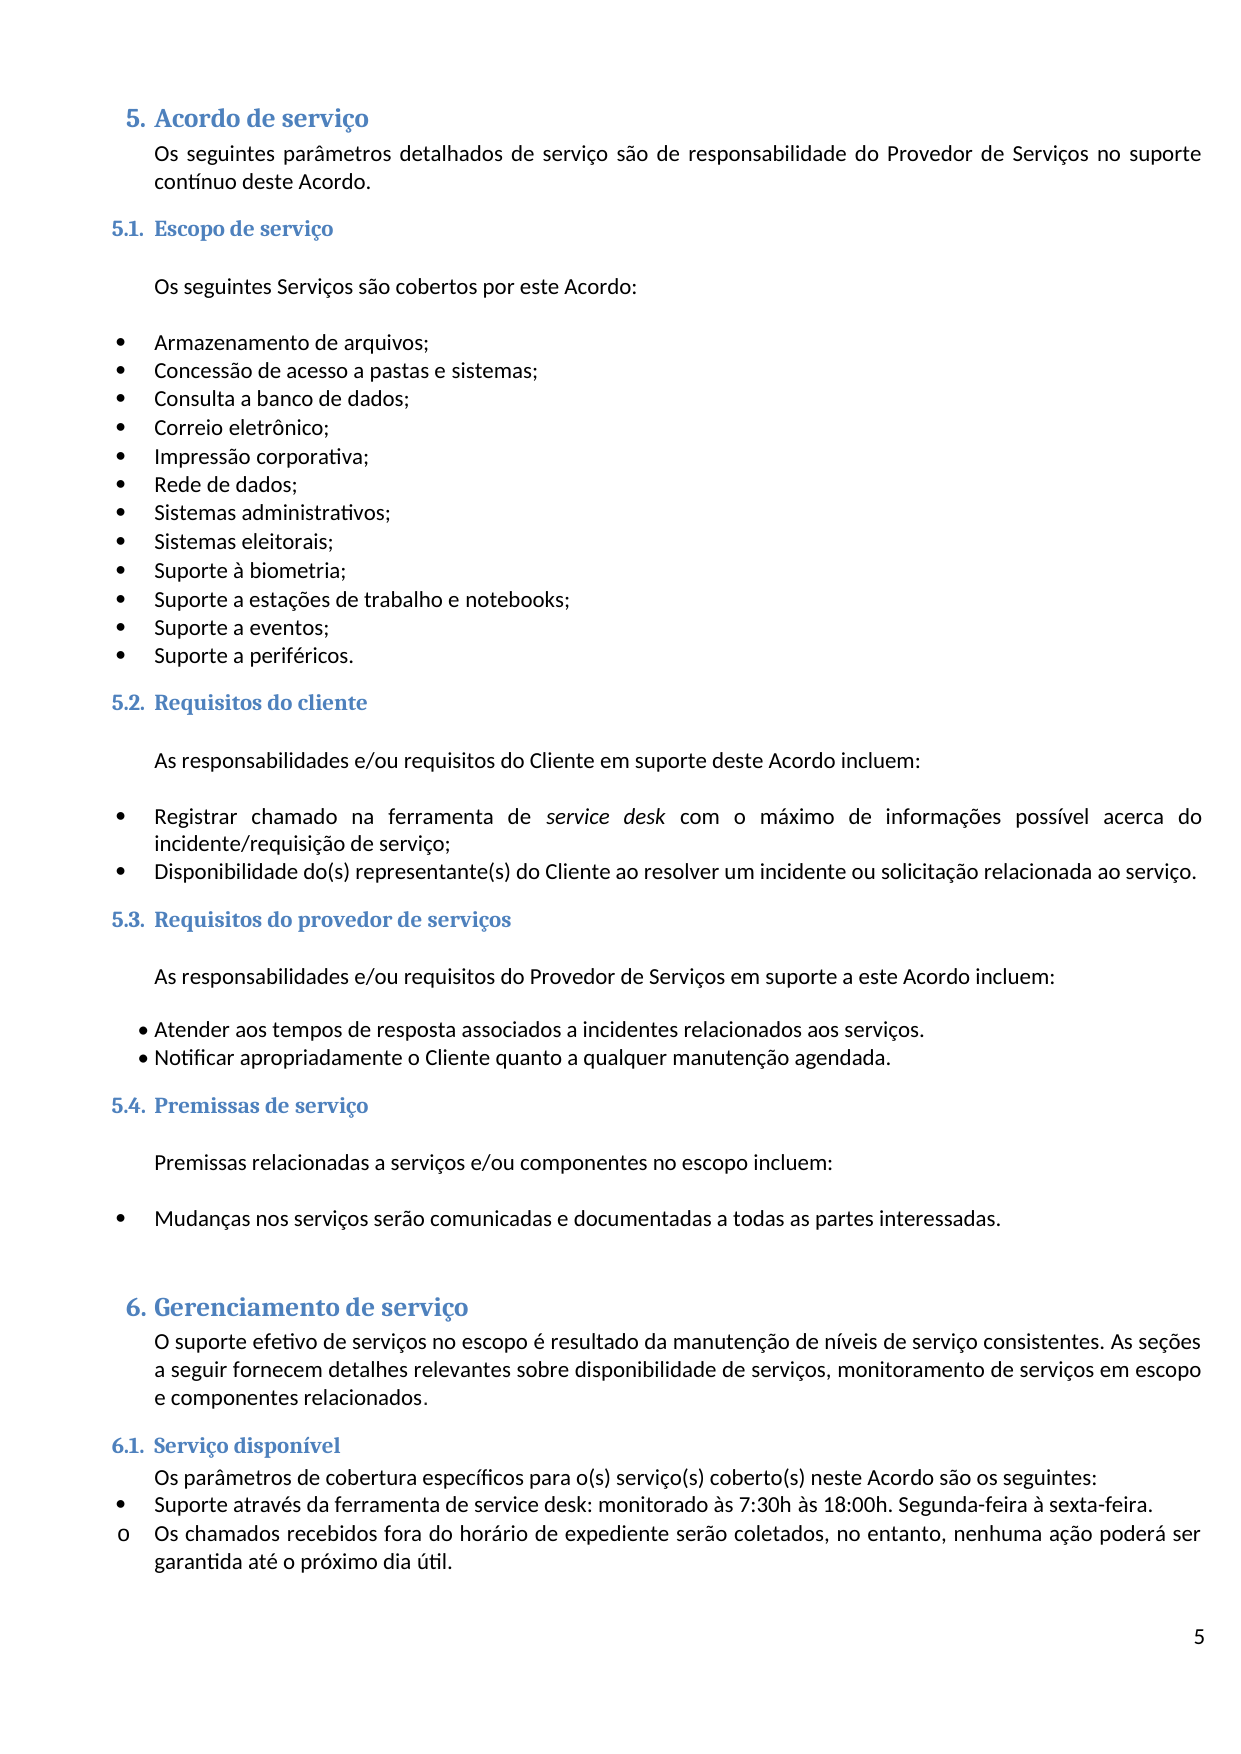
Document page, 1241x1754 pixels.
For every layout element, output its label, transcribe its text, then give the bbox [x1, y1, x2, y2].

subtitle Gerenciamento de serviço [126, 1292, 1203, 1323]
subtitle Requisitos do provedor de serviços [112, 906, 1203, 933]
text Os seguintes Serviços são cobertos por este Acordo: [154, 272, 1203, 300]
subtitle Requisitos do cliente [112, 690, 1203, 716]
list Sistemas administrativos; [117, 498, 1203, 526]
list Sistemas eleitorais; [117, 527, 1203, 556]
list Armazenamento de arquivos; [117, 328, 1203, 356]
list Registrar chamado na ferramenta de service desk com o máximo de informações possível acerca do incidente/requisição de serviço; [117, 802, 1203, 857]
list Rede de dados; [117, 470, 1203, 498]
list Correio eletrônico; [117, 412, 1203, 441]
text Os parâmetros de cobertura específicos para o(s) serviço(s) coberto(s) neste Acordo são os seguintes: [154, 1463, 1203, 1491]
list Concessão de acesso a pastas e sistemas; [117, 356, 1203, 384]
list Suporte a periféricos. [117, 641, 1203, 669]
list Suporte através da ferramenta de service desk: monitorado às 7:30h às 18:00h. Segunda-feira à sexta-feira. [117, 1491, 1203, 1519]
list Consulta a banco de dados; [117, 384, 1203, 412]
text Os seguintes parâmetros detalhados de serviço são de responsabilidade do Provedor de Serviços no suporte contínuo deste Acordo. [154, 139, 1203, 195]
subtitle Acordo de serviço [126, 103, 1203, 134]
list Impressão corporativa; [117, 441, 1203, 470]
list Suporte a estações de trabalho e notebooks; [117, 585, 1203, 613]
list Mudanças nos serviços serão comunicadas e documentadas a todas as partes interessadas. [117, 1204, 1203, 1232]
text Premissas relacionadas a serviços e/ou componentes no escopo incluem: [154, 1148, 1203, 1176]
text O suporte efetivo de serviços no escopo é resultado da manutenção de níveis de serviço consistentes. As seções a seguir fornecem detalhes relevantes sobre disponibilidade de serviços, monitoramento de serviços em escopo e componentes relacionados. [154, 1327, 1203, 1411]
subtitle Escopo de serviço [112, 216, 1203, 242]
list Atender aos tempos de resposta associados a incidentes relacionados aos serviços. [137, 1015, 1203, 1043]
subtitle Serviço disponível [112, 1432, 1203, 1459]
text As responsabilidades e/ou requisitos do Provedor de Serviços em suporte a este Acordo incluem: [154, 962, 1203, 990]
subtitle Premissas de serviço [111, 1092, 1203, 1119]
text As responsabilidades e/ou requisitos do Cliente em suporte deste Acordo incluem: [154, 746, 1203, 774]
text o Os chamados recebidos fora do horário de expediente serão coletados, no entanto, nenhuma ação poderá ser garantida até o próximo dia útil. [117, 1519, 1203, 1575]
list Suporte a eventos; [117, 613, 1203, 641]
list Notificar apropriadamente o Cliente quanto a qualquer manutenção agendada. [137, 1043, 1203, 1071]
list Suporte à biometria; [117, 556, 1203, 585]
list Disponibilidade do(s) representante(s) do Cliente ao resolver um incidente ou solicitação relacionada ao serviço. [117, 857, 1203, 885]
